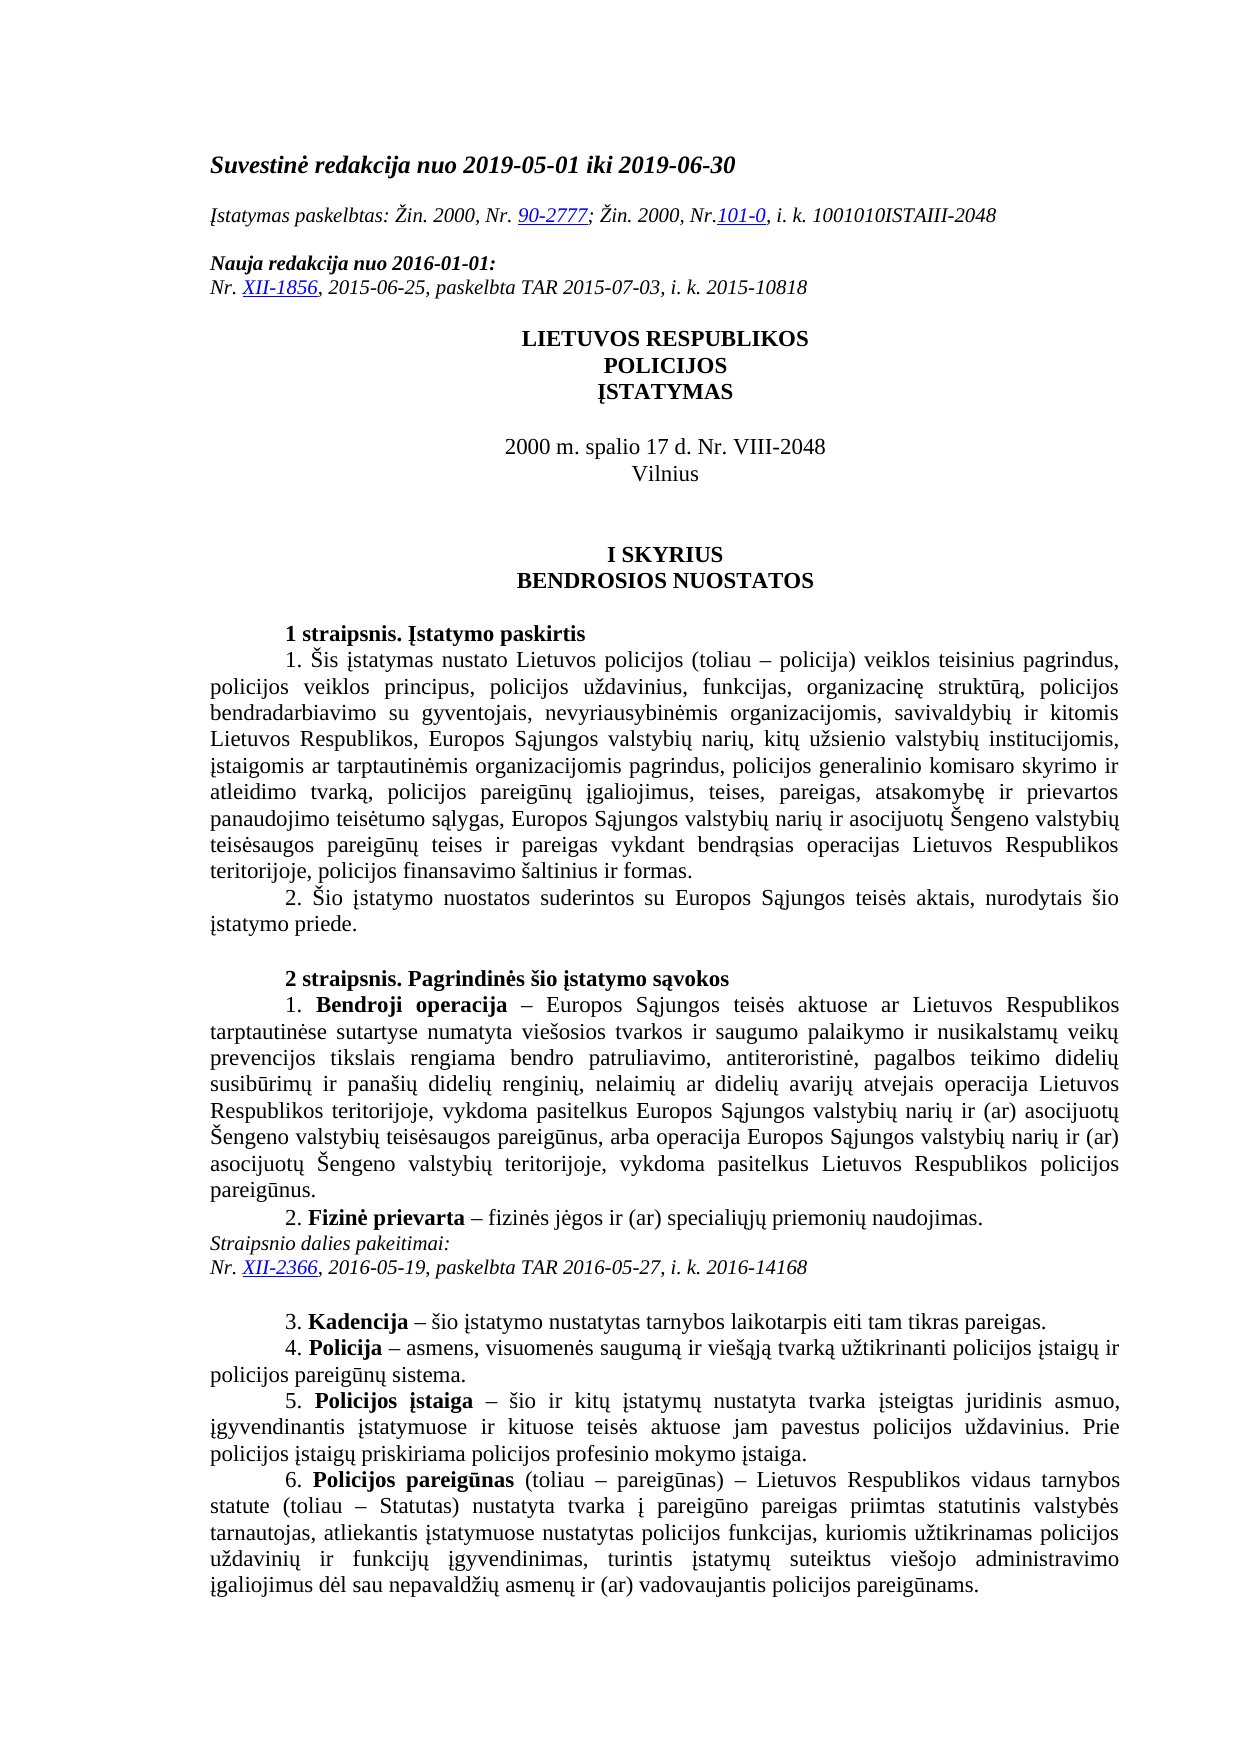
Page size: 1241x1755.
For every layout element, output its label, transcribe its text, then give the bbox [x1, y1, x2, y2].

text 1. Šis įstatymas nustato Lietuvos policijos (toliau – policija) veiklos teisinius pagrindus, policijos veiklos principus, policijos uždavinius, funkcijas, organizacinę struktūrą, policijos bendradarbiavimo su gyventojais, nevyriausybinėmis organizacijomis, savivaldybių ir kitomis Lietuvos Respublikos, Europos Sąjungos valstybių narių, kitų užsienio valstybių institucijomis, įstaigomis ar tarptautinėmis organizacijomis pagrindus, policijos generalinio komisaro skyrimo ir atleidimo tvarką, policijos pareigūnų įgaliojimus, teises, pareigas, atsakomybę ir prievartos panaudojimo teisėtumo sąlygas, Europos Sąjungos valstybių narių ir asocijuotų Šengeno valstybių teisėsaugos pareigūnų teises ir pareigas vykdant bendrąsias operacijas Lietuvos Respublikos teritorijoje, policijos finansavimo šaltinius ir formas. [210, 646, 1120, 884]
text 6. Policijos pareigūnas (toliau – pareigūnas) – Lietuvos Respublikos vidaus tarnybos statute (toliau – Statutas) nustatyta tvarka į pareigūno pareigas priimtas statutinis valstybės tarnautojas, atliekantis įstatymuose nustatytas policijos funkcijas, kuriomis užtikrinamas policijos uždavinių ir funkcijų įgyvendinimas, turintis įstatymų suteiktus viešojo administravimo įgaliojimus dėl sau nepavaldžių asmenų ir (ar) vadovaujantis policijos pareigūnams. [210, 1466, 1120, 1598]
text LIETUVOS RESPUBLIKOS POLICIJos ĮSTATYMAS [210, 325, 1120, 433]
text 5. Policijos įstaiga – šio ir kitų įstatymų nustatyta tvarka įsteigtas juridinis asmuo, įgyvendinantis įstatymuose ir kituose teisės aktuose jam pavestus policijos uždavinius. Prie policijos įstaigų priskiriama policijos profesinio mokymo įstaiga. [210, 1387, 1120, 1466]
text 1 straipsnis. Įstatymo paskirtis [210, 620, 1120, 646]
text Nr. XII-2366, 2016-05-19, paskelbta TAR 2016-05-27, i. k. 2016-14168 [210, 1255, 1120, 1279]
text Straipsnio dalies pakeitimai: [210, 1231, 1120, 1255]
text Nr. XII-1856, 2015-06-25, paskelbta TAR 2015-07-03, i. k. 2015-10818 [210, 275, 1120, 299]
text Nauja redakcija nuo 2016-01-01: [210, 251, 1120, 275]
text 3. Kadencija – šio įstatymo nustatytas tarnybos laikotarpis eiti tam tikras pareigas. [210, 1308, 1120, 1334]
text 1. Bendroji operacija – Europos Sąjungos teisės aktuose ar Lietuvos Respublikos tarptautinėse sutartyse numatyta viešosios tvarkos ir saugumo palaikymo ir nusikalstamų veikų prevencijos tikslais rengiama bendro patruliavimo, antiteroristinė, pagalbos teikimo didelių susibūrimų ir panašių didelių renginių, nelaimių ar didelių avarijų atvejais operacija Lietuvos Respublikos teritorijoje, vykdoma pasitelkus Europos Sąjungos valstybių narių ir (ar) asocijuotų Šengeno valstybių teisėsaugos pareigūnus, arba operacija Europos Sąjungos valstybių narių ir (ar) asocijuotų Šengeno valstybių teritorijoje, vykdoma pasitelkus Lietuvos Respublikos policijos pareigūnus. [210, 991, 1120, 1202]
text 2000 m. spalio 17 d. Nr. VIII-2048 Vilnius [210, 433, 1120, 515]
text Įstatymas paskelbtas: Žin. 2000, Nr. 90-2777; Žin. 2000, Nr.101-0, i. k. 1001010ISTAIII-2048 [210, 203, 1120, 227]
text 2. Šio įstatymo nuostatos suderintos su Europos Sąjungos teisės aktais, nurodytais šio įstatymo priede. [210, 884, 1120, 936]
text Suvestinė redakcija nuo 2019-05-01 iki 2019-06-30 [210, 150, 1120, 179]
text 2 straipsnis. Pagrindinės šio įstatymo sąvokos [210, 965, 1120, 991]
text 2. Fizinė prievarta – fizinės jėgos ir (ar) specialiųjų priemonių naudojimas. [210, 1202, 1120, 1231]
text I SKYRIUS BENDROSIOS NUOSTATOS [210, 541, 1120, 594]
text 4. Policija – asmens, visuomenės saugumą ir viešąją tvarką užtikrinanti policijos įstaigų ir policijos pareigūnų sistema. [210, 1334, 1120, 1387]
